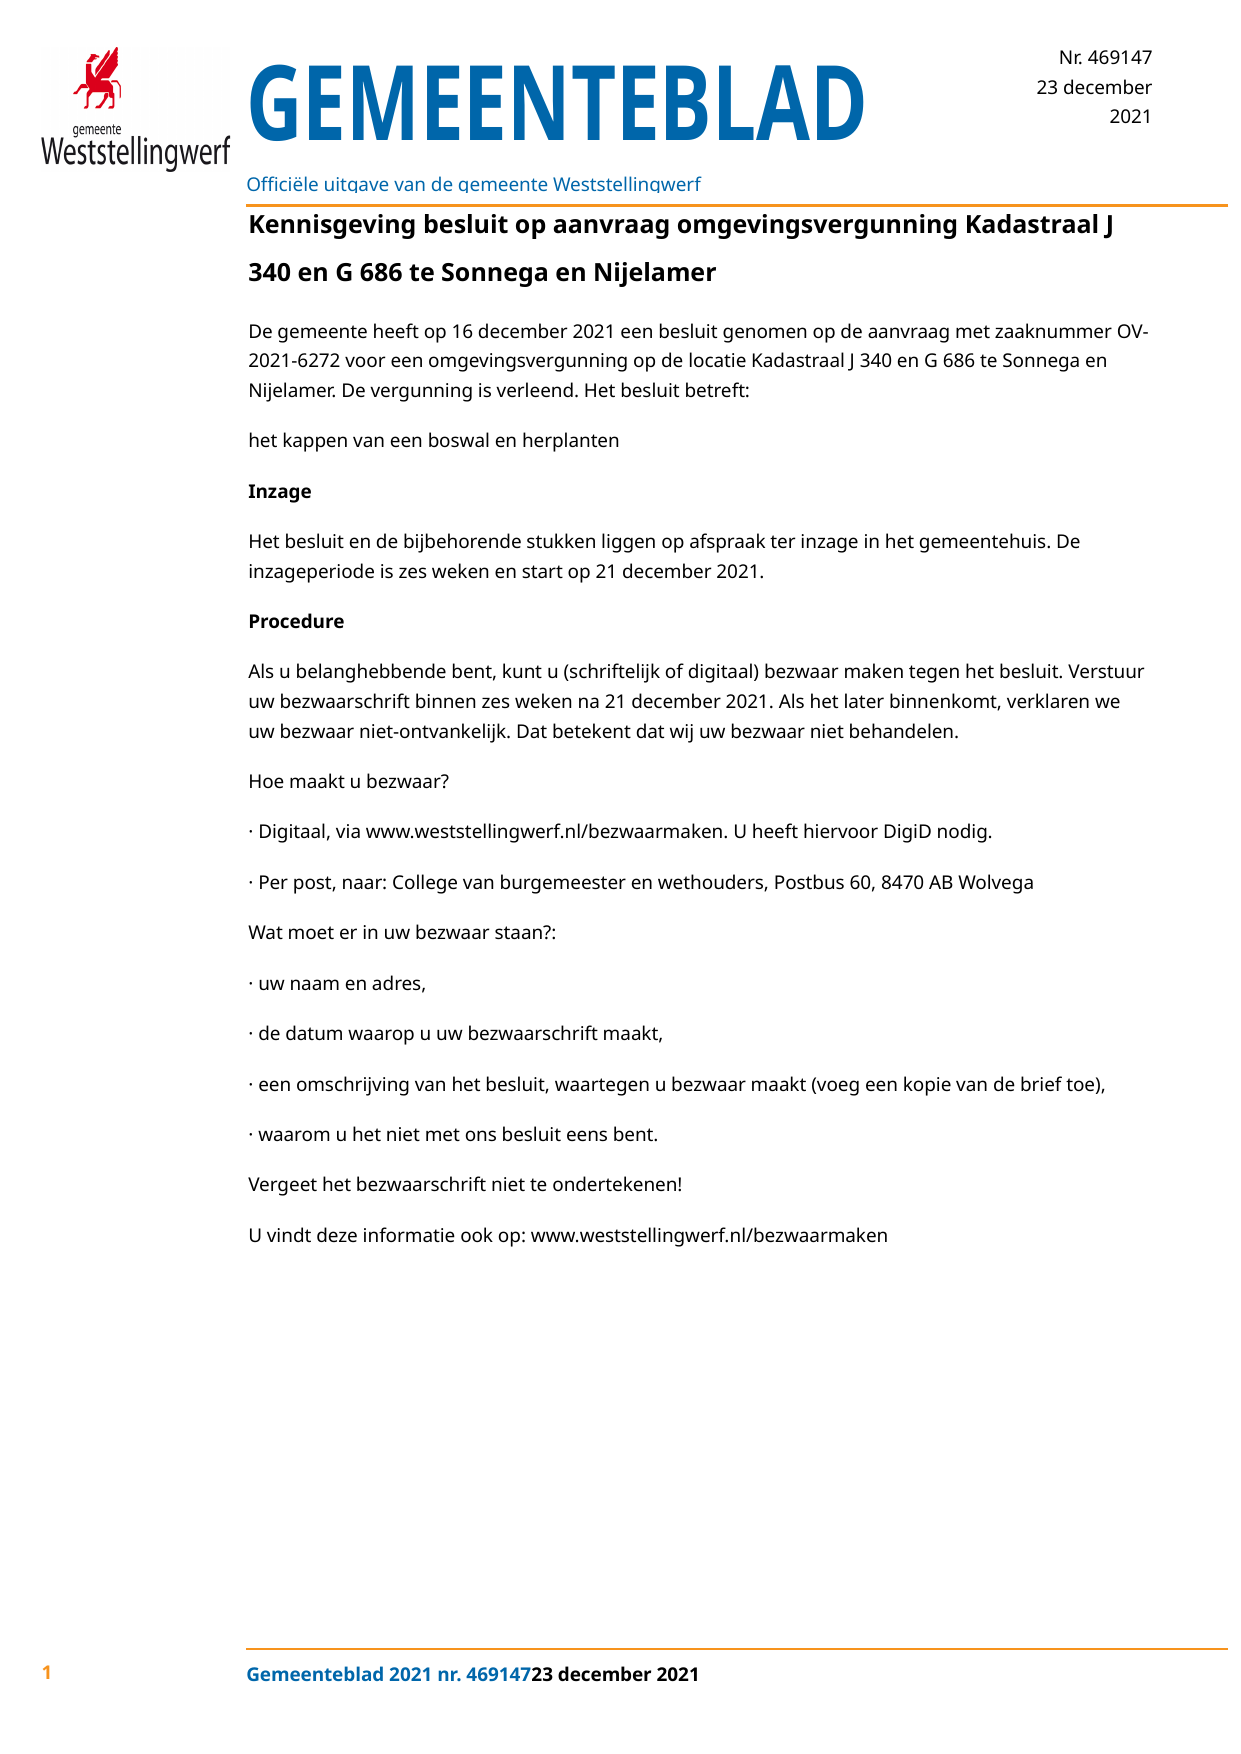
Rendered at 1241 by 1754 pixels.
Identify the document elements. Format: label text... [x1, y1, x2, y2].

text · Digitaal, via www.weststellingwerf.nl/bezwaarmaken. U heeft hiervoor DigiD nodig. [248, 819, 1152, 844]
text Het besluit en de bijbehorende stukken liggen op afspraak ter inzage in het gemeentehuis. De inzageperiode is zes weken en start op 21 december 2021. [248, 528, 1152, 584]
text · uw naam en adres, [248, 970, 1152, 996]
text Hoe maakt u bezwaar? [248, 768, 1152, 794]
text · de datum waarop u uw bezwaarschrift maakt, [248, 1020, 1152, 1046]
text De gemeente heeft op 16 december 2021 een besluit genomen op de aanvraag met zaaknummer OV-2021-6272 voor een omgevingsvergunning op de locatie Kadastraal J 340 en G 686 te Sonnega en Nijelamer. De vergunning is verleend. Het besluit betreft: [248, 318, 1152, 403]
text · een omschrijving van het besluit, waartegen u bezwaar maakt (voeg een kopie van de brief toe), [248, 1071, 1152, 1097]
text Inzage [248, 478, 1152, 504]
text Procedure [248, 608, 1152, 634]
text · Per post, naar: College van burgemeester en wethouders, Postbus 60, 8470 AB Wolvega [248, 869, 1152, 895]
text Vergeet het bezwaarschrift niet te ondertekenen! [248, 1172, 1152, 1197]
text Wat moet er in uw bezwaar staan?: [248, 919, 1152, 945]
text Kennisgeving besluit op aanvraag omgevingsvergunning Kadastraal J 340 en G 686 te Sonnega en Nijelamer [248, 207, 1152, 288]
text Als u belanghebbende bent, kunt u (schriftelijk of digitaal) bezwaar maken tegen het besluit. Verstuur uw bezwaarschrift binnen zes weken na 21 december 2021. Als het later binnenkomt, verklaren we uw bezwaar niet-ontvankelijk. Dat betekent dat wij uw bezwaar niet behandelen. [248, 659, 1152, 744]
text · waarom u het niet met ons besluit eens bent. [248, 1121, 1152, 1147]
picture [41, 47, 231, 172]
text U vindt deze informatie ook op: www.weststellingwerf.nl/bezwaarmaken [248, 1222, 1152, 1248]
text het kappen van een boswal en herplanten [248, 427, 1152, 453]
